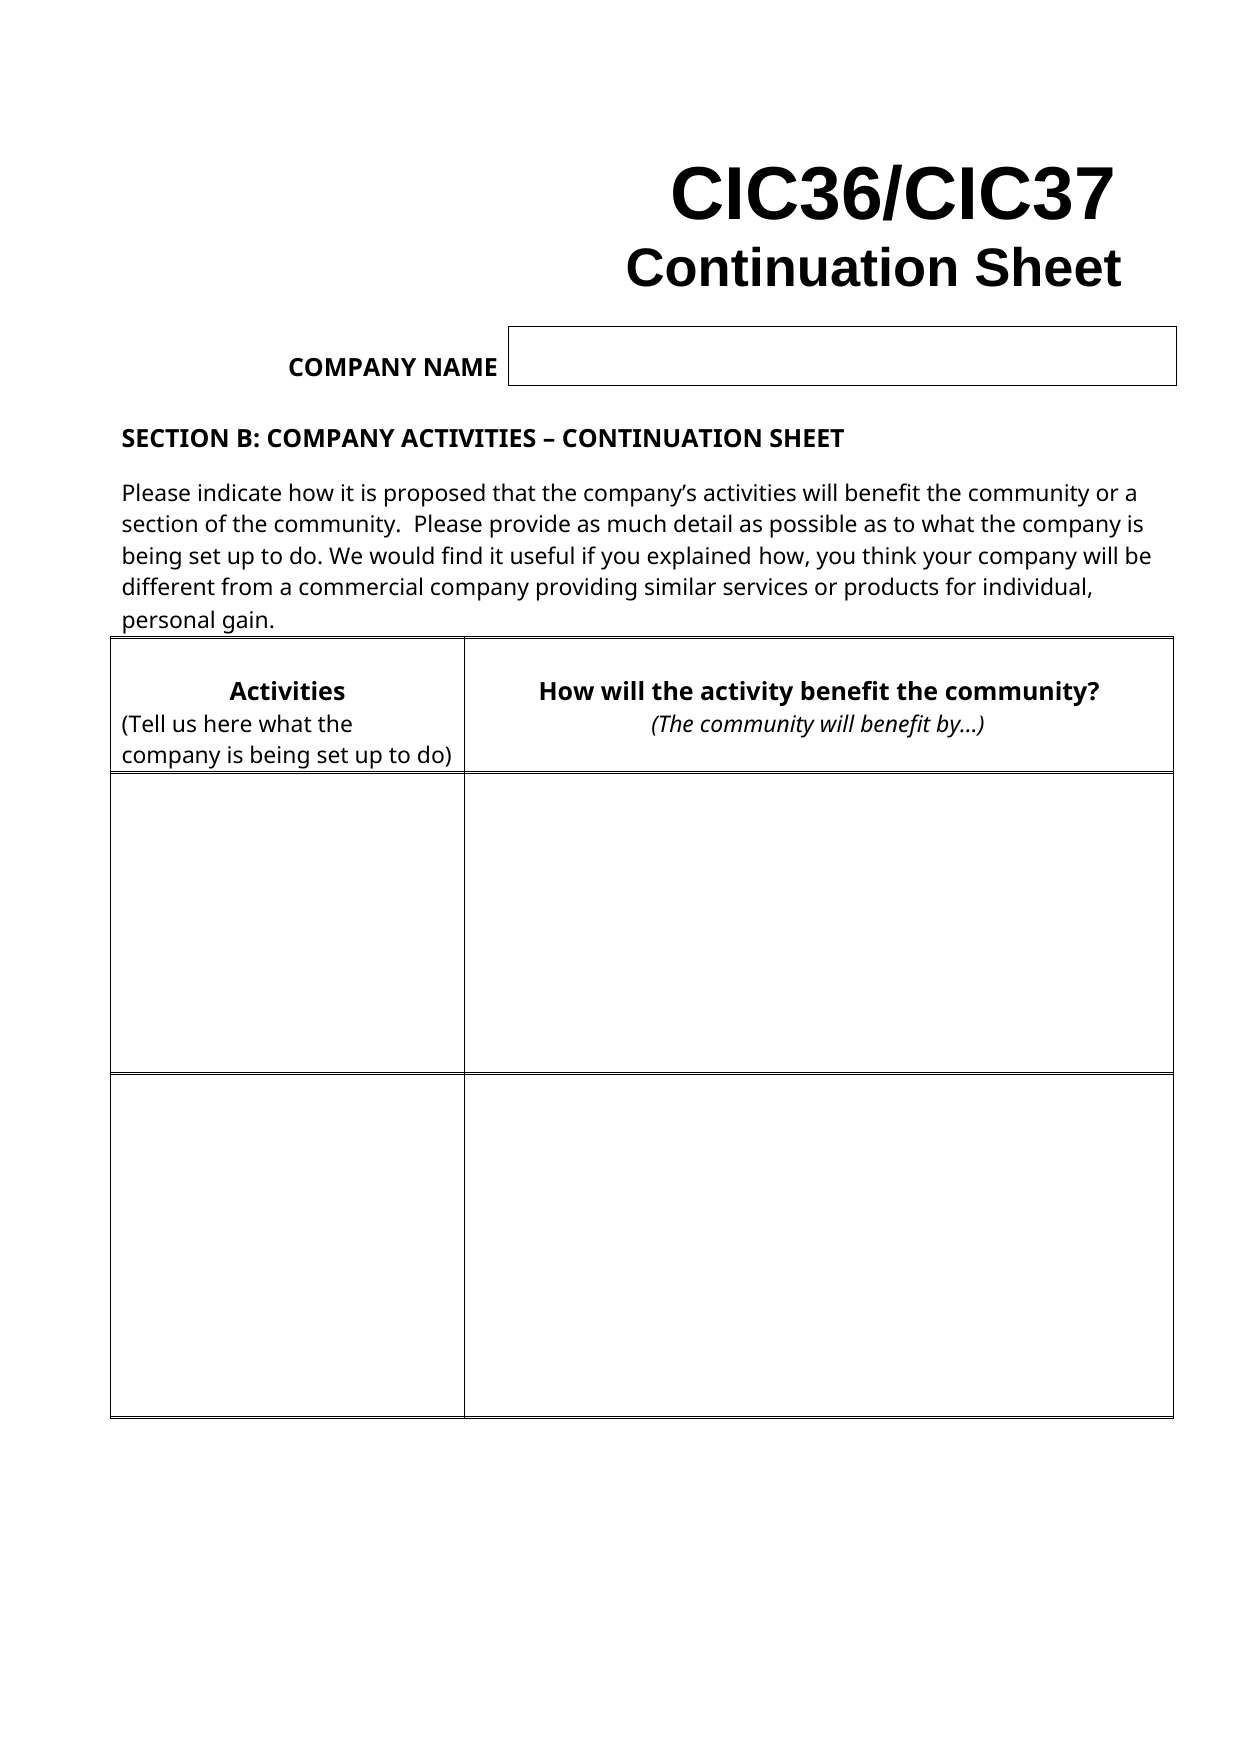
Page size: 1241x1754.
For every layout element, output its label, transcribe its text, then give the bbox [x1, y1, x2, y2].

table_cell [465, 774, 1173, 1072]
text Continuation Sheet [187, 235, 1137, 297]
table_header COMPANY NAME [110, 326, 508, 385]
text CIC36/CIC37 [187, 149, 1137, 235]
table_cell [111, 1075, 464, 1416]
table_cell Activities (Tell us here what the company is being set up to do) [111, 639, 464, 771]
table_header [509, 327, 1176, 385]
table_cell [111, 774, 464, 1072]
table_cell [465, 1075, 1173, 1416]
table_header SECTION B: COMPANY ACTIVITIES – CONTINUATION SHEET Please indicate how it is proposed that the company’s activities will benefit the community or a section of the community. Please provide as much detail as possible as to what the company is being set up to do. We would find it useful if you explained how, you think your company will be different from a commercial company providing similar services or products for individual, personal gain. [110, 420, 1173, 636]
table_cell How will the activity benefit the community? (The community will benefit by…) [465, 639, 1173, 771]
